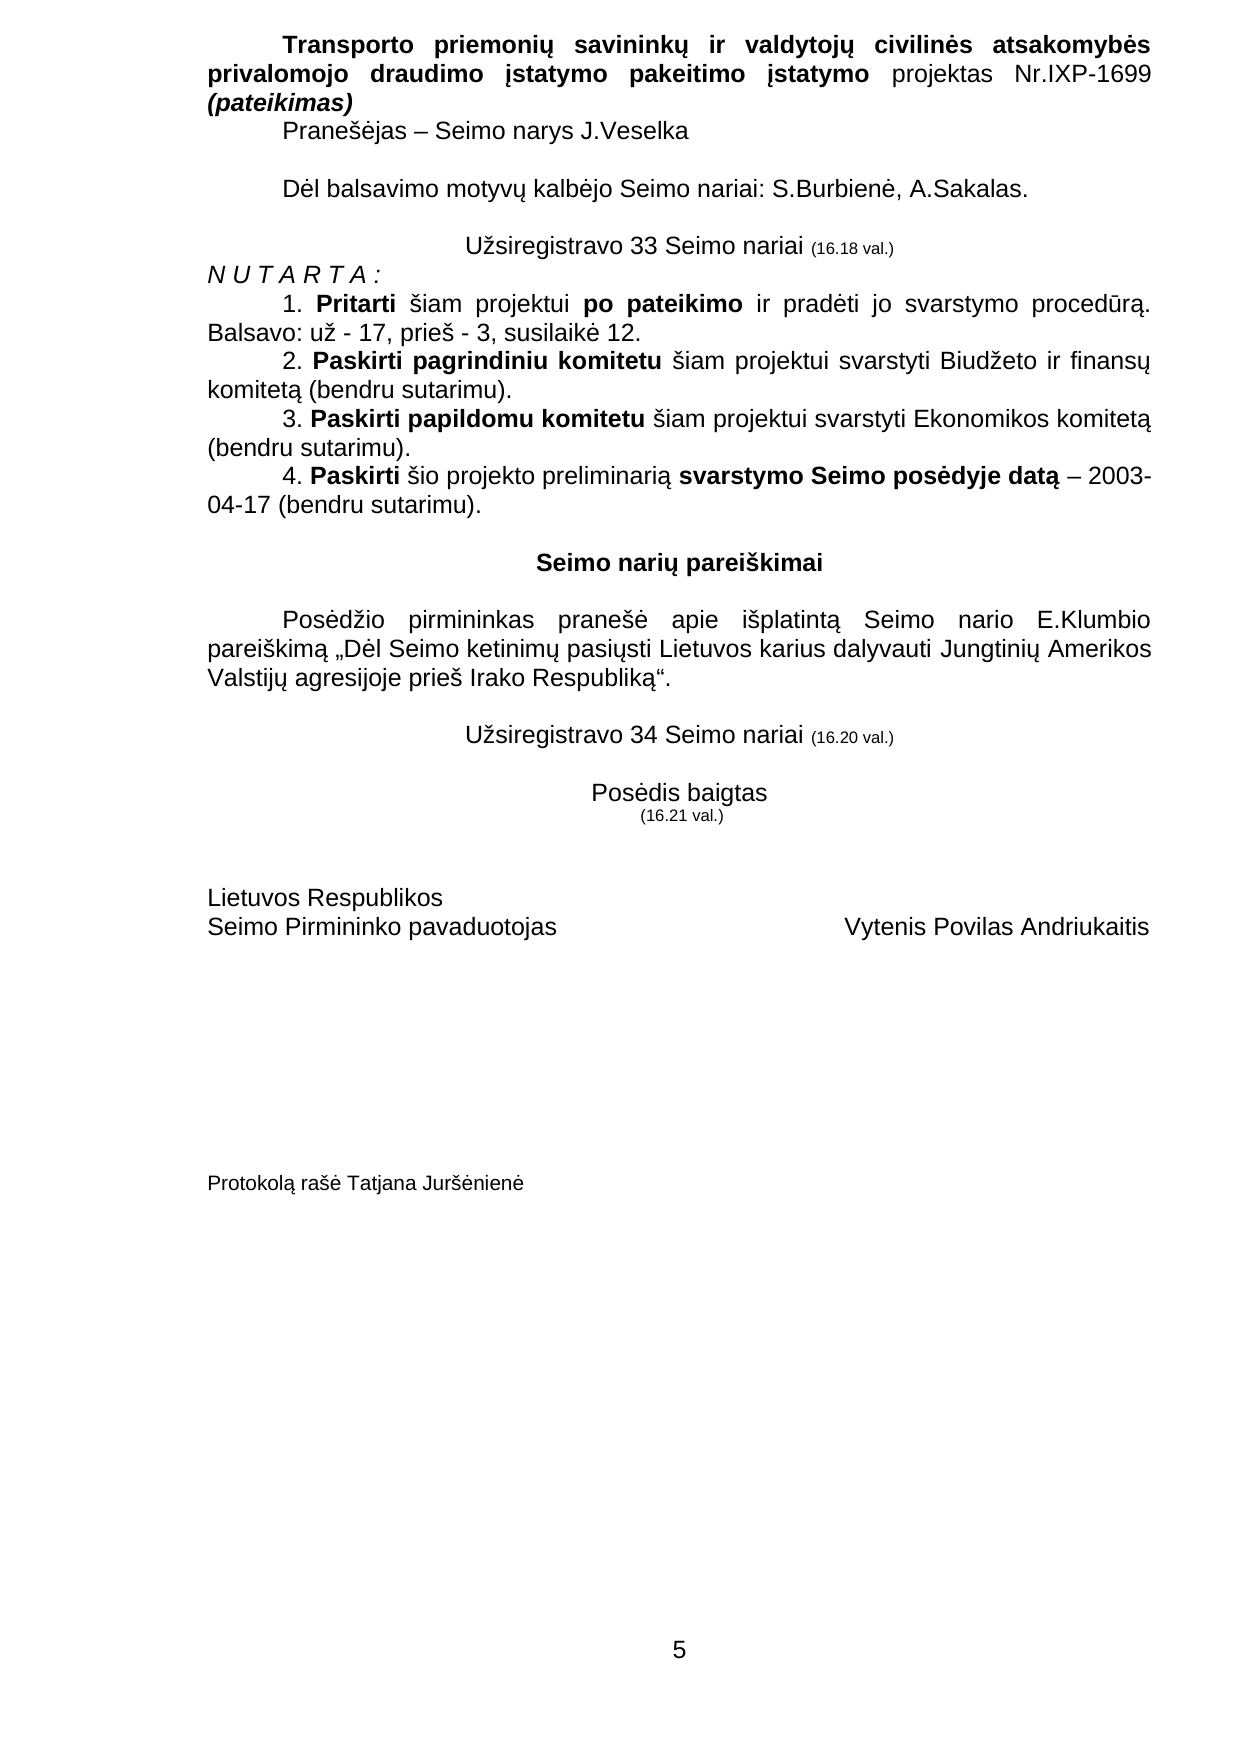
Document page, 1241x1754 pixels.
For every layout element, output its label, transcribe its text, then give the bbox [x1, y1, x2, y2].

text 4. Paskirti šio projekto preliminarią svarstymo Seimo posėdyje datą – 2003-04-17 (bendru sutarimu). [207, 461, 1152, 519]
text 3. Paskirti papildomu komitetu šiam projektui svarstyti Ekonomikos komitetą (bendru sutarimu). [207, 404, 1152, 461]
text Posėdis baigtas [207, 777, 1152, 806]
text Užsiregistravo 33 Seimo nariai (16.18 val.) [207, 231, 1152, 260]
text Pranešėjas – Seimo narys J.Veselka [207, 116, 1152, 145]
text Užsiregistravo 34 Seimo nariai (16.20 val.) [207, 720, 1152, 749]
text N U T A R T A : [207, 260, 1152, 289]
text Seimo Pirmininko pavaduotojas Vytenis Povilas Andriukaitis [207, 912, 1152, 940]
text Seimo narių pareiškimai [207, 547, 1152, 576]
text Lietuvos Respublikos [207, 883, 1152, 912]
text Protokolą rašė Tatjana Juršėnienė [207, 1170, 1152, 1194]
text 2. Paskirti pagrindiniu komitetu šiam projektui svarstyti Biudžeto ir finansų komitetą (bendru sutarimu). [207, 346, 1152, 404]
text 1. Pritarti šiam projektui po pateikimo ir pradėti jo svarstymo procedūrą. Balsavo: už - 17, prieš - 3, susilaikė 12. [207, 289, 1152, 346]
text Transporto priemonių savininkų ir valdytojų civilinės atsakomybės privalomojo draudimo įstatymo pakeitimo įstatymo projektas Nr.IXP-1699 (pateikimas) [207, 30, 1152, 116]
text (16.21 val.) [207, 806, 1152, 825]
text Posėdžio pirmininkas pranešė apie išplatintą Seimo nario E.Klumbio pareiškimą „Dėl Seimo ketinimų pasiųsti Lietuvos karius dalyvauti Jungtinių Amerikos Valstijų agresijoje prieš Irako Respubliką“. [207, 605, 1152, 691]
text Dėl balsavimo motyvų kalbėjo Seimo nariai: S.Burbienė, A.Sakalas. [207, 174, 1152, 202]
